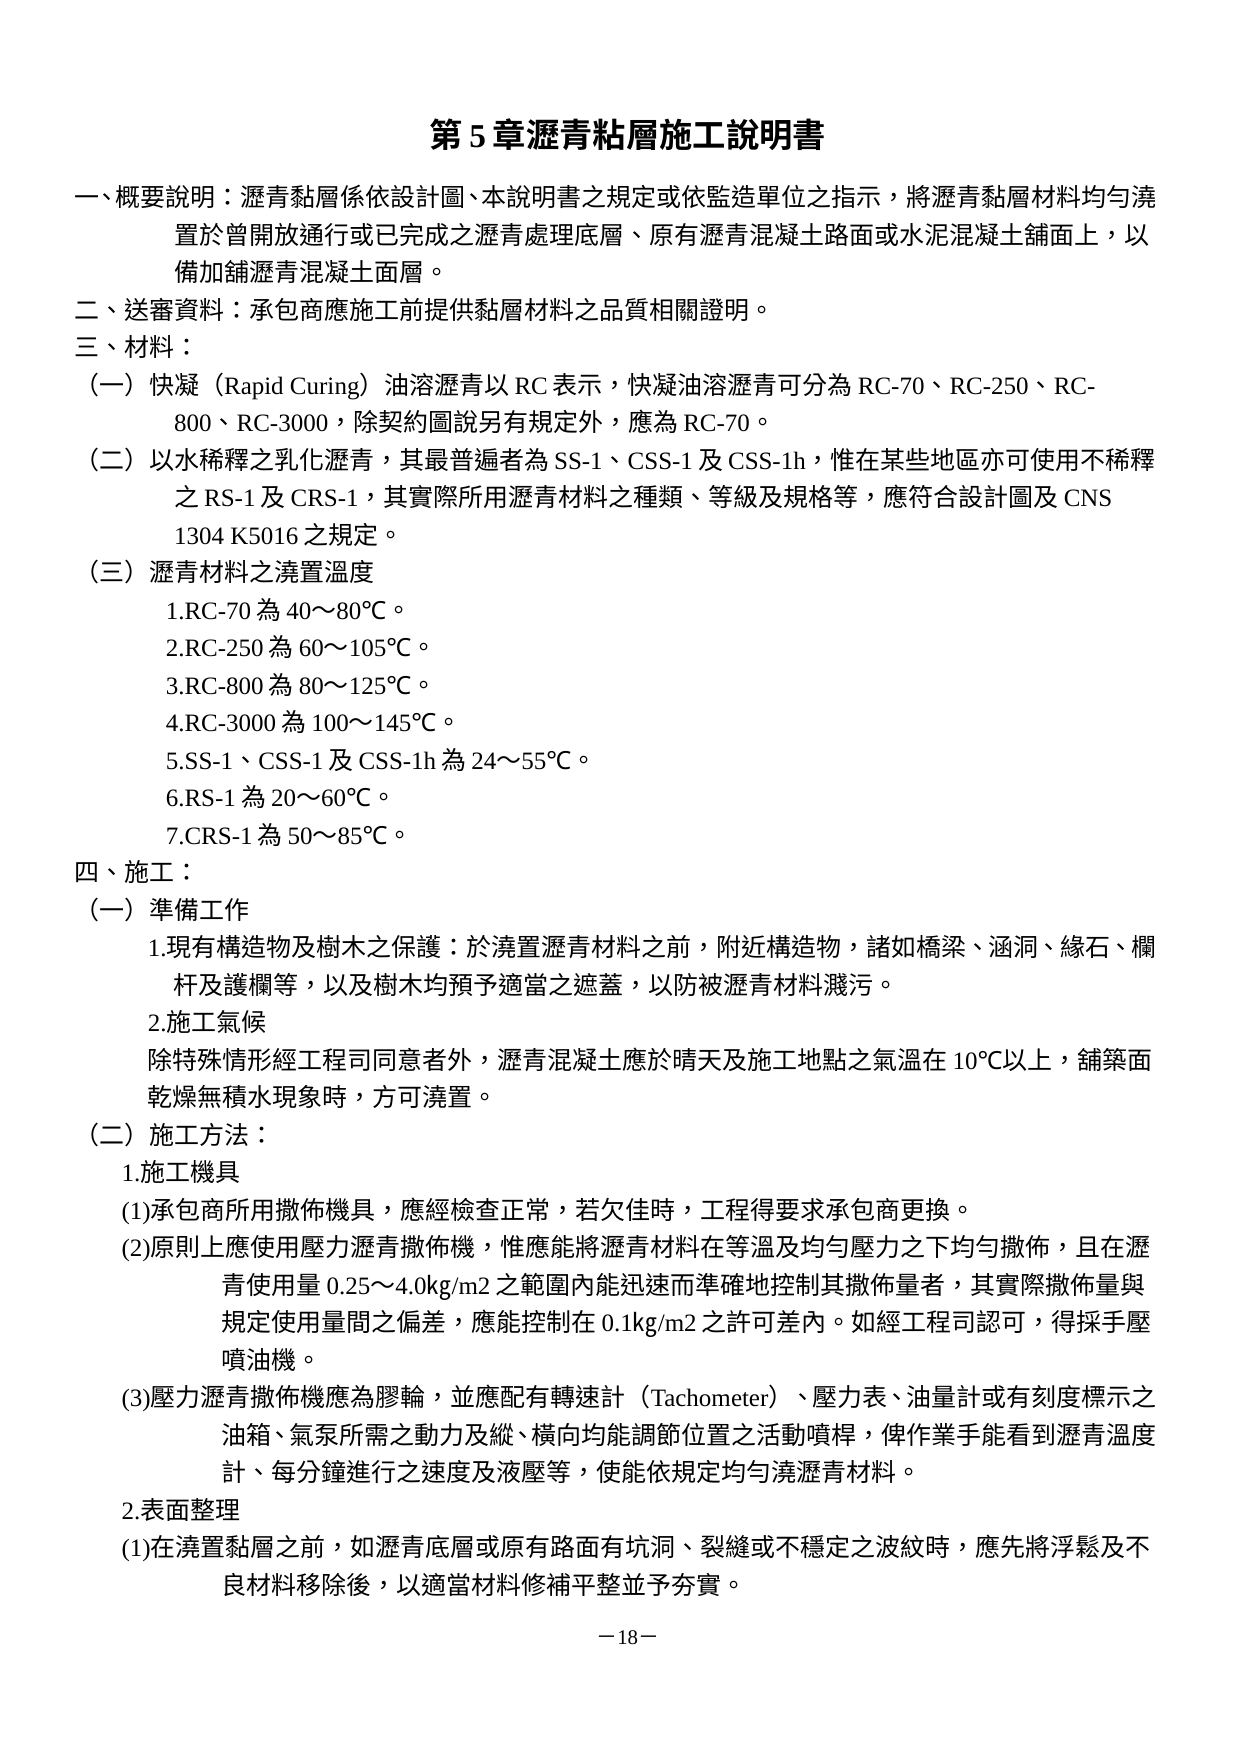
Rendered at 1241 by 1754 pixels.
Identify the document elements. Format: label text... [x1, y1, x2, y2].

text 6.RS-1為20～60℃。 [166, 777, 1156, 815]
text 7.CRS-1為50～85℃。 [166, 815, 1156, 852]
text 四、施工： [74, 852, 1156, 890]
text 3.RC-800為80～125℃。 [166, 665, 1156, 702]
text （三）瀝青材料之澆置溫度 [74, 552, 1156, 590]
text 2.RC-250為60～105℃。 [166, 627, 1156, 665]
text (3)壓力瀝青撒佈機應為膠輪，並應配有轉速計（Tachometer）、壓力表、油量計或有刻度標示之油箱、氣泵所需之動力及縱、橫向均能調節位置之活動噴桿，俾作業手能看到瀝青溫度計、每分鐘進行之速度及液壓等，使能依規定均勻澆瀝青材料。 [121, 1377, 1156, 1490]
text (1)在澆置黏層之前，如瀝青底層或原有路面有坑洞、裂縫或不穩定之波紋時，應先將浮鬆及不良材料移除後，以適當材料修補平整並予夯實。 [121, 1527, 1156, 1602]
text 1.施工機具 [121, 1152, 1156, 1190]
subtitle 第5章瀝青粘層施工說明書 [74, 96, 1181, 171]
text （二）施工方法： [74, 1115, 1156, 1152]
text （二）以水稀釋之乳化瀝青，其最普遍者為SS-1、CSS-1及CSS-1h，惟在某些地區亦可使用不稀釋之RS-1及CRS-1，其實際所用瀝青材料之種類、等級及規格等，應符合設計圖及CNS 1304 K5016之規定。 [74, 440, 1156, 552]
text 1.RC-70為40～80℃。 [166, 590, 1156, 627]
text 除特殊情形經工程司同意者外，瀝青混凝土應於晴天及施工地點之氣溫在10℃以上，舖築面乾燥無積水現象時，方可澆置。 [147, 1040, 1156, 1115]
text （一）快凝（Rapid Curing）油溶瀝青以RC表示，快凝油溶瀝青可分為RC-70、RC-250、RC-800、RC-3000，除契約圖說另有規定外，應為RC-70。 [74, 365, 1156, 440]
text （一）準備工作 [74, 890, 1156, 927]
text 2.表面整理 [121, 1490, 1156, 1527]
text 1.現有構造物及樹木之保護：於澆置瀝青材料之前，附近構造物，諸如橋梁、涵洞、緣石、欄杆及護欄等，以及樹木均預予適當之遮蓋，以防被瀝青材料濺污。 [148, 927, 1156, 1002]
text 一、概要說明：瀝青黏層係依設計圖、本說明書之規定或依監造單位之指示，將瀝青黏層材料均勻澆置於曾開放通行或已完成之瀝青處理底層、原有瀝青混凝土路面或水泥混凝土舖面上，以備加舖瀝青混凝土面層。 [74, 177, 1156, 290]
text 5.SS-1、CSS-1及CSS-1h為24～55℃。 [166, 740, 1156, 777]
text 4.RC-3000為100～145℃。 [166, 702, 1156, 740]
text 三、材料： [74, 327, 1156, 365]
text (1)承包商所用撒佈機具，應經檢查正常，若欠佳時，工程得要求承包商更換。 [121, 1190, 1156, 1227]
text 2.施工氣候 [148, 1002, 1156, 1040]
text 二、送審資料：承包商應施工前提供黏層材料之品質相關證明。 [74, 290, 1156, 327]
text (2)原則上應使用壓力瀝青撒佈機，惟應能將瀝青材料在等溫及均勻壓力之下均勻撒佈，且在瀝青使用量0.25～4.0㎏/m2之範圍內能迅速而準確地控制其撒佈量者，其實際撒佈量與規定使用量間之偏差，應能控制在0.1㎏/m2之許可差內。如經工程司認可，得採手壓噴油機。 [121, 1227, 1156, 1377]
